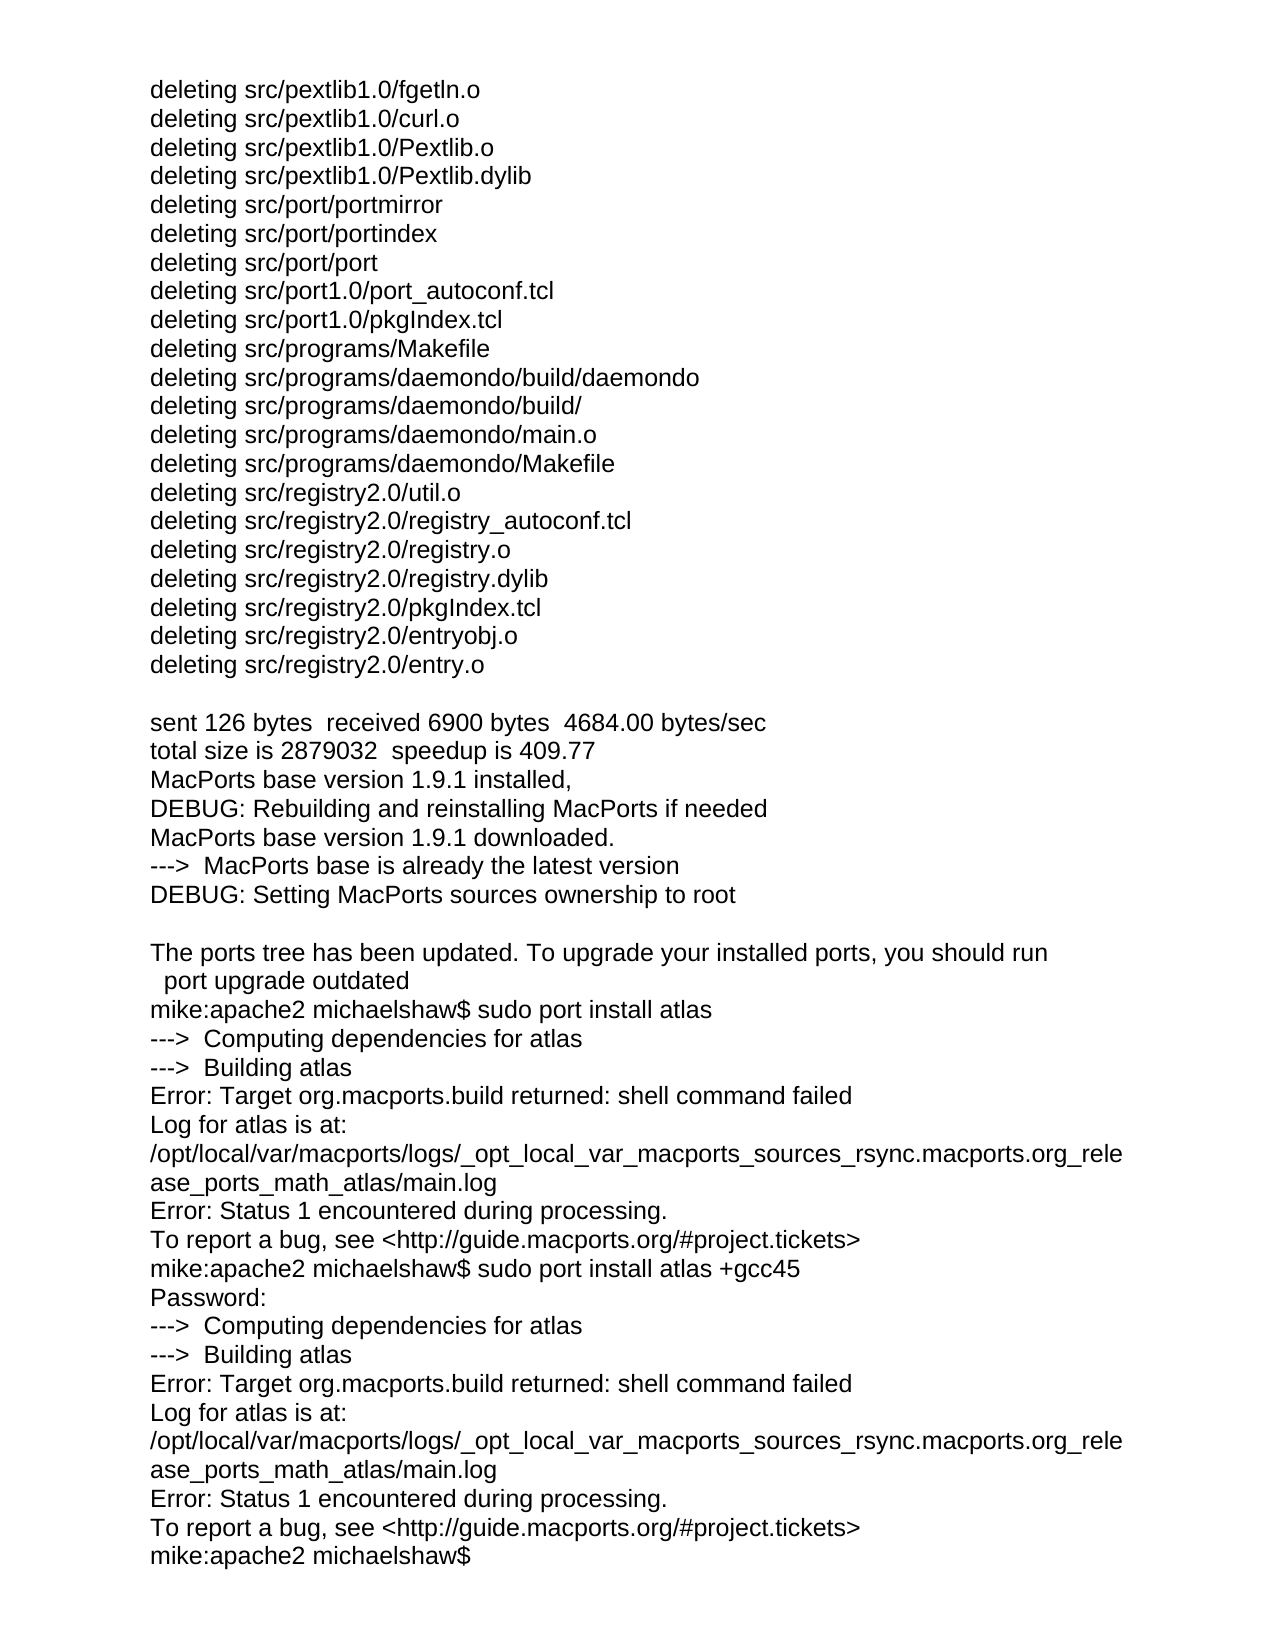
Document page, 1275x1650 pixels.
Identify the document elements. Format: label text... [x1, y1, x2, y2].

text Password: [150, 1282, 1125, 1311]
text ---> Computing dependencies for atlas [150, 1024, 1125, 1052]
text port upgrade outdated [150, 966, 1125, 995]
text deleting src/programs/daemondo/Makefile [150, 449, 1125, 477]
text deleting src/port/port [150, 247, 1125, 276]
text deleting src/port/portmirror [150, 190, 1125, 219]
text Log for atlas is at: /opt/local/var/macports/logs/_opt_local_var_macports_sources_rsync.macports.org_release_ports_math_atlas/main.log [150, 1397, 1125, 1484]
text deleting src/registry2.0/registry_autoconf.tcl [150, 506, 1125, 535]
text deleting src/programs/Makefile [150, 334, 1125, 362]
text deleting src/pextlib1.0/Pextlib.dylib [150, 161, 1125, 190]
text total size is 2879032 speedup is 409.77 [150, 736, 1125, 765]
text MacPorts base version 1.9.1 downloaded. [150, 822, 1125, 851]
text Error: Status 1 encountered during processing. [150, 1196, 1125, 1225]
text deleting src/registry2.0/registry.o [150, 535, 1125, 564]
text deleting src/programs/daemondo/main.o [150, 420, 1125, 449]
text Error: Target org.macports.build returned: shell command failed [150, 1081, 1125, 1110]
text To report a bug, see <http://guide.macports.org/#project.tickets> [150, 1225, 1125, 1254]
text sent 126 bytes received 6900 bytes 4684.00 bytes/sec [150, 707, 1125, 736]
text mike:apache2 michaelshaw$ sudo port install atlas +gcc45 [150, 1254, 1125, 1282]
text deleting src/registry2.0/registry.dylib [150, 564, 1125, 592]
text MacPorts base version 1.9.1 installed, [150, 765, 1125, 794]
text deleting src/port1.0/pkgIndex.tcl [150, 305, 1125, 334]
text deleting src/port/portindex [150, 219, 1125, 247]
text deleting src/registry2.0/pkgIndex.tcl [150, 592, 1125, 621]
text Error: Status 1 encountered during processing. [150, 1484, 1125, 1512]
text mike:apache2 michaelshaw$ sudo port install atlas [150, 995, 1125, 1024]
text Log for atlas is at: /opt/local/var/macports/logs/_opt_local_var_macports_sources_rsync.macports.org_release_ports_math_atlas/main.log [150, 1110, 1125, 1196]
text deleting src/registry2.0/entryobj.o [150, 621, 1125, 650]
text To report a bug, see <http://guide.macports.org/#project.tickets> [150, 1512, 1125, 1541]
text deleting src/pextlib1.0/fgetln.o [150, 75, 1125, 104]
text Error: Target org.macports.build returned: shell command failed [150, 1369, 1125, 1397]
text deleting src/programs/daemondo/build/daemondo [150, 362, 1125, 391]
text deleting src/port1.0/port_autoconf.tcl [150, 276, 1125, 305]
text ---> MacPorts base is already the latest version [150, 851, 1125, 880]
text deleting src/registry2.0/util.o [150, 477, 1125, 506]
text ---> Building atlas [150, 1340, 1125, 1369]
text deleting src/pextlib1.0/curl.o [150, 104, 1125, 132]
text DEBUG: Rebuilding and reinstalling MacPorts if needed [150, 794, 1125, 822]
text deleting src/pextlib1.0/Pextlib.o [150, 132, 1125, 161]
text DEBUG: Setting MacPorts sources ownership to root [150, 880, 1125, 909]
text deleting src/registry2.0/entry.o [150, 650, 1125, 679]
text The ports tree has been updated. To upgrade your installed ports, you should run [150, 937, 1125, 966]
text ---> Building atlas [150, 1052, 1125, 1081]
text ---> Computing dependencies for atlas [150, 1311, 1125, 1340]
text deleting src/programs/daemondo/build/ [150, 391, 1125, 420]
text mike:apache2 michaelshaw$ [150, 1541, 1125, 1570]
